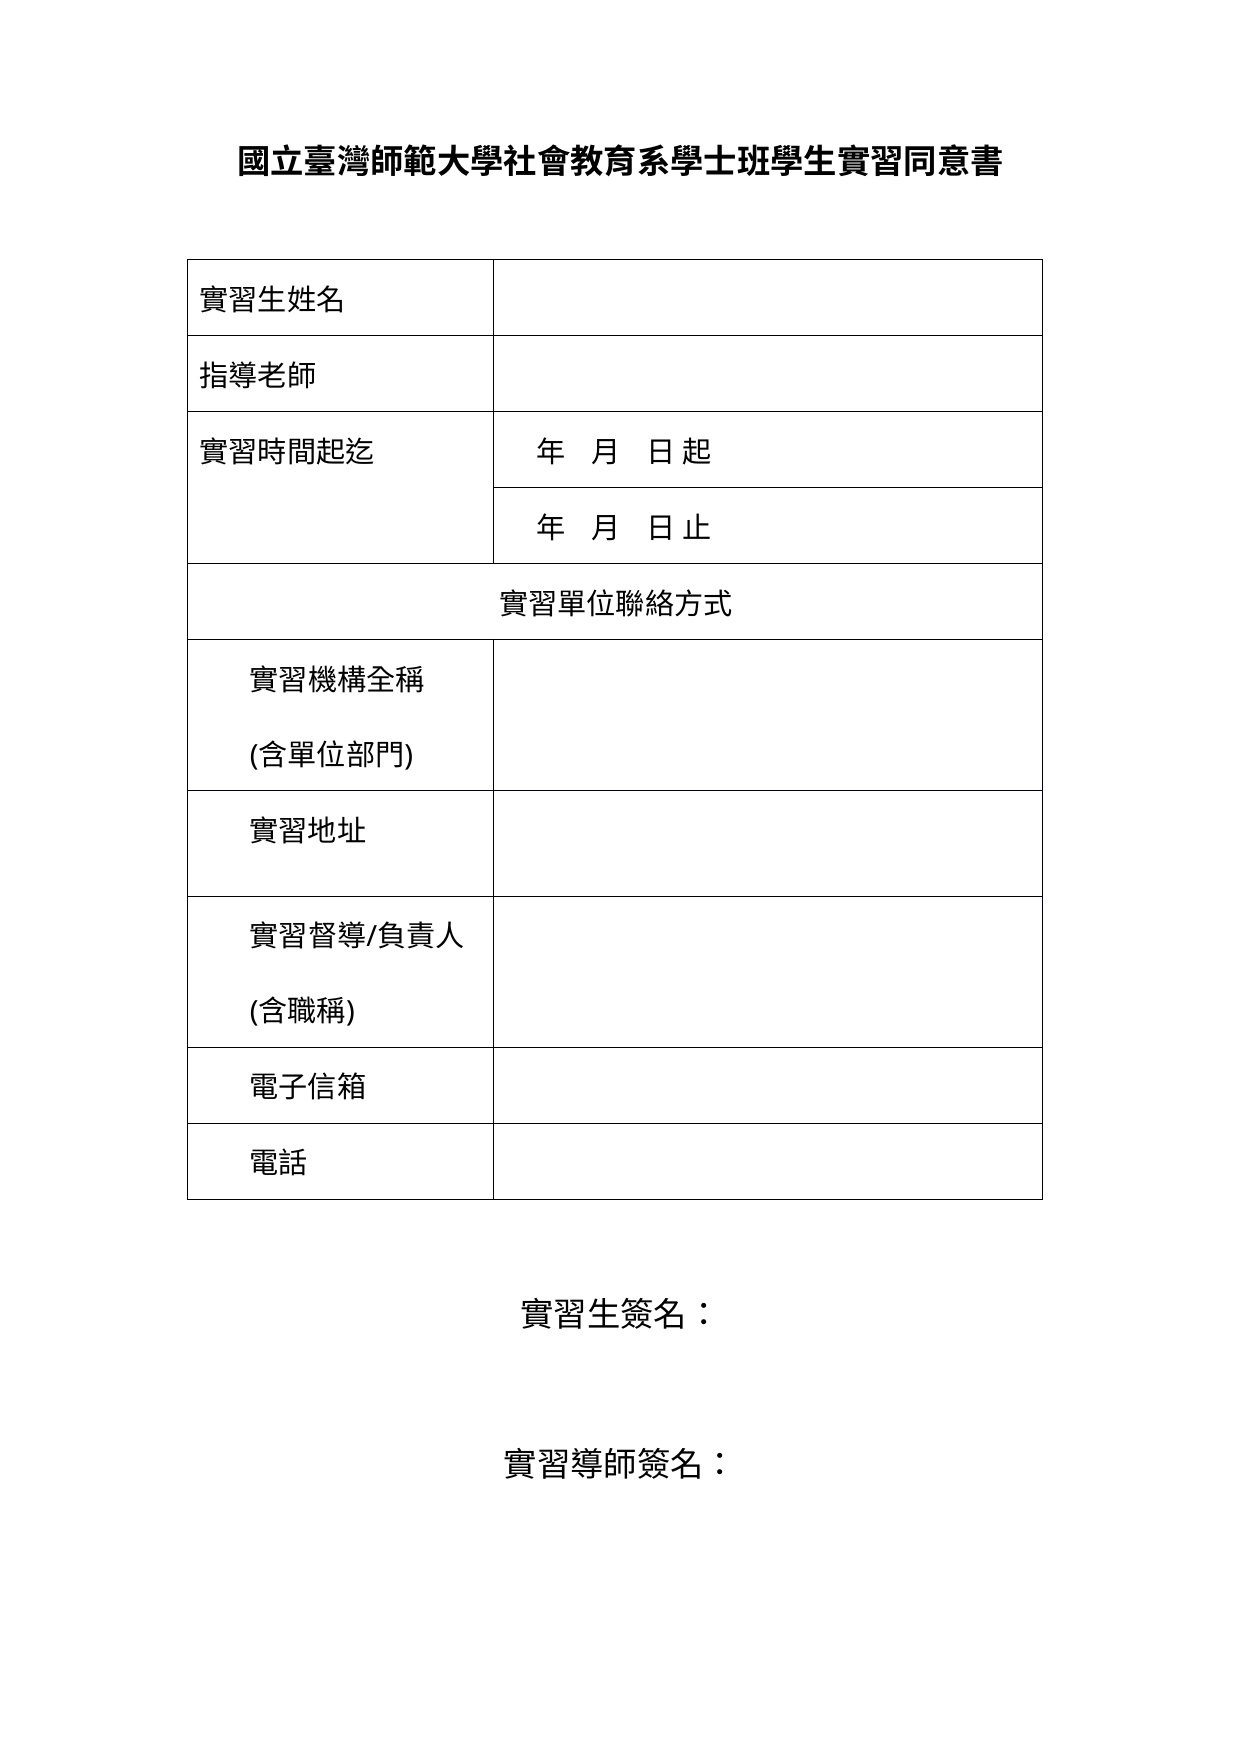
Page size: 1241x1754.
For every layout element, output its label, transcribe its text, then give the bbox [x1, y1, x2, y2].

text 實習導師簽名： [187, 1425, 1053, 1500]
table_cell [494, 336, 1042, 411]
table_cell 年 月 日 起 [494, 412, 1042, 487]
table_cell [494, 1124, 1042, 1199]
table_cell 實習時間起迄 [188, 412, 493, 563]
table_cell [494, 640, 1042, 790]
table_header [494, 260, 1042, 335]
text 實習生簽名： [187, 1275, 1053, 1350]
table_cell 實習地址 [188, 791, 493, 896]
table_cell 實習督導/負責人 (含職稱) [188, 897, 493, 1047]
table_cell 實習單位聯絡方式 [188, 564, 1042, 639]
table_cell [494, 1048, 1042, 1123]
table_cell 電子信箱 [188, 1048, 493, 1123]
table_cell 電話 [188, 1124, 493, 1199]
table_cell [494, 897, 1042, 1047]
table_cell [494, 791, 1042, 896]
table_header 實習生姓名 [188, 260, 493, 335]
table_cell 實習機構全稱 (含單位部門) [188, 640, 493, 790]
table_cell 指導老師 [188, 336, 493, 411]
text 國立臺灣師範大學社會教育系學士班學生實習同意書 [187, 121, 1053, 196]
table_cell 年 月 日 止 [494, 488, 1042, 563]
